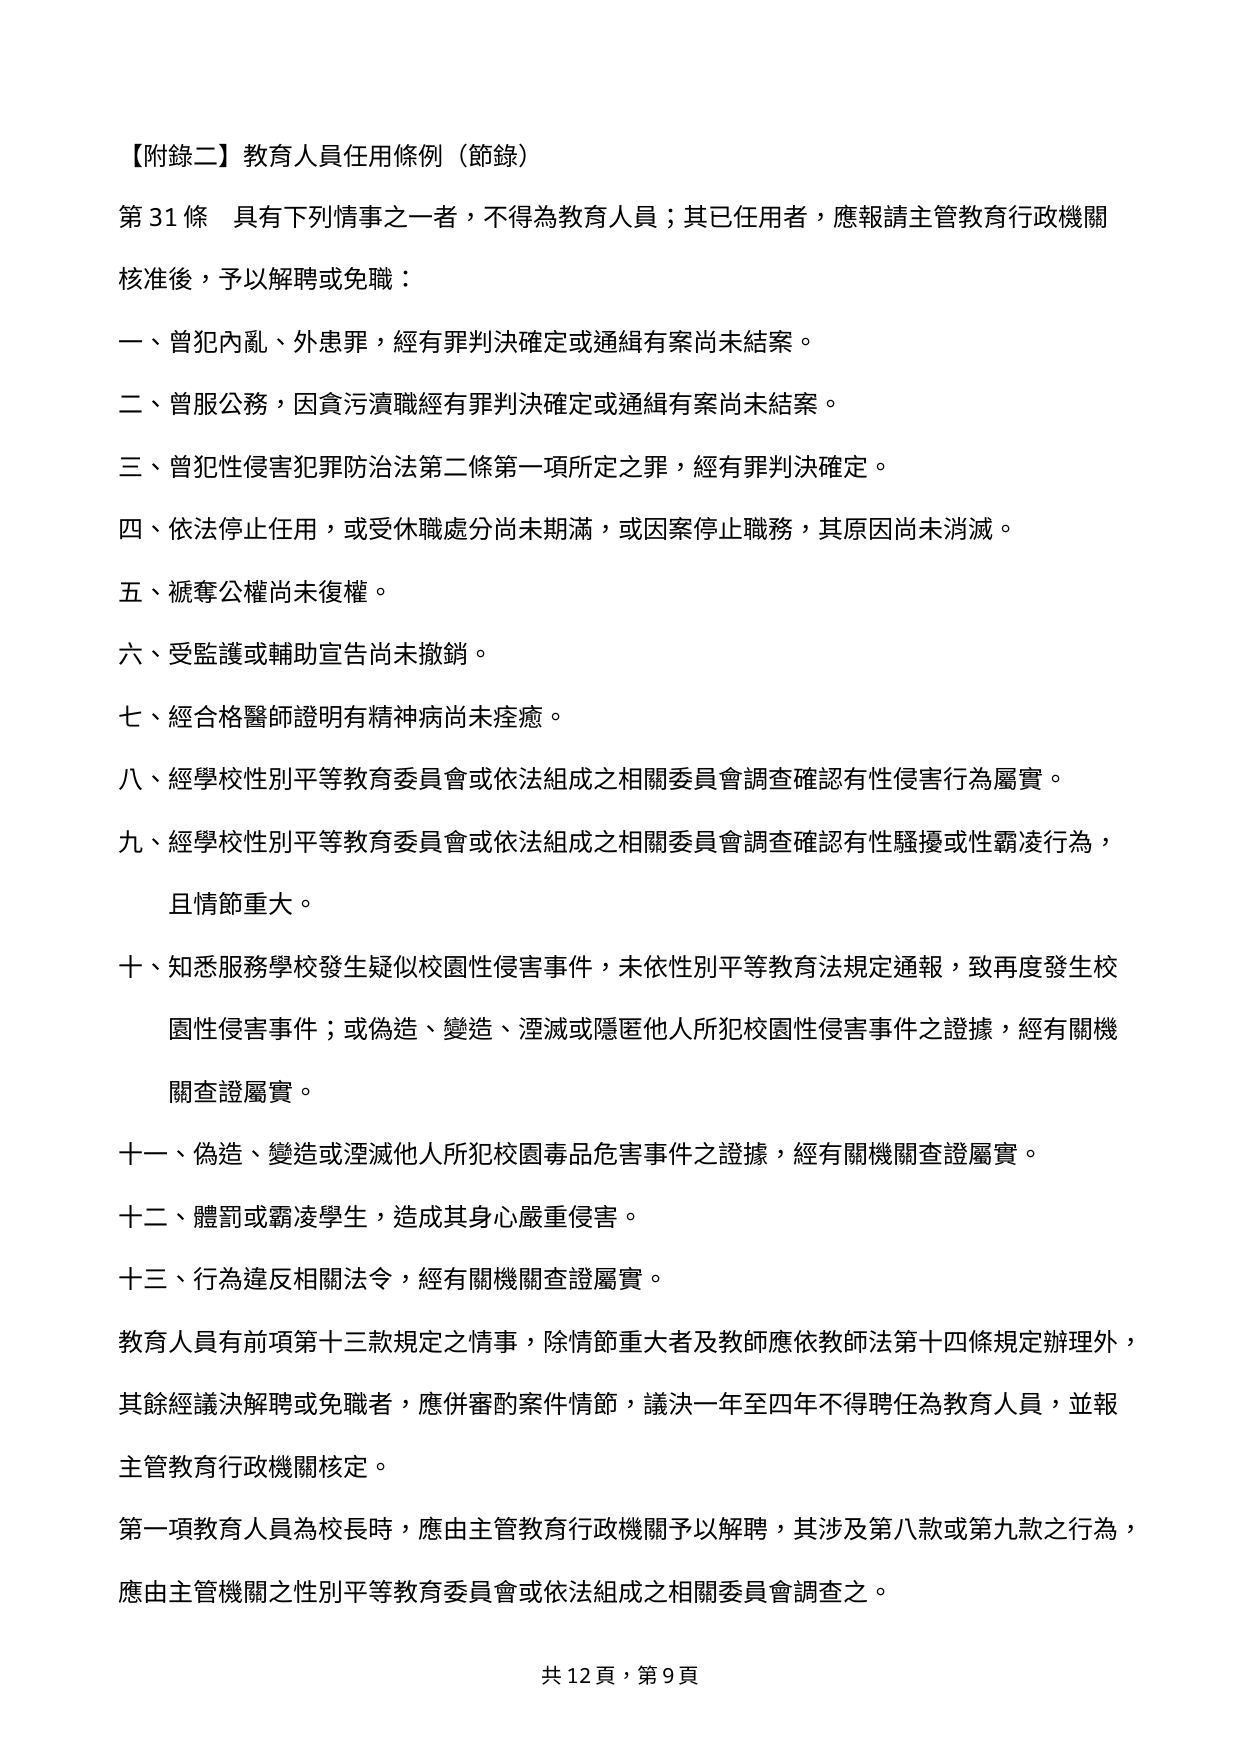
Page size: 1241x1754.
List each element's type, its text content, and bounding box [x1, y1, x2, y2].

text 第31條 具有下列情事之一者，不得為教育人員；其已任用者，應報請主管教育行政機關核准後，予以解聘或免職： [118, 174, 1122, 299]
text 三、曾犯性侵害犯罪防治法第二條第一項所定之罪，經有罪判決確定。 [118, 424, 1122, 486]
text 四、依法停止任用，或受休職處分尚未期滿，或因案停止職務，其原因尚未消滅。 [118, 486, 1122, 549]
text 一、曾犯內亂、外患罪，經有罪判決確定或通緝有案尚未結案。 [118, 299, 1122, 361]
text 八、經學校性別平等教育委員會或依法組成之相關委員會調查確認有性侵害行為屬實。 [118, 736, 1122, 799]
text 七、經合格醫師證明有精神病尚未痊癒。 [118, 674, 1122, 736]
text 五、褫奪公權尚未復權。 [118, 549, 1122, 611]
text 【附錄二】教育人員任用條例（節錄） [118, 132, 1122, 174]
text 十、知悉服務學校發生疑似校園性侵害事件，未依性別平等教育法規定通報，致再度發生校園性侵害事件；或偽造、變造、湮滅或隱匿他人所犯校園性侵害事件之證據，經有關機關查證屬實。 [118, 924, 1122, 1111]
text 六、受監護或輔助宣告尚未撤銷。 [118, 611, 1122, 674]
text 二、曾服公務，因貪污瀆職經有罪判決確定或通緝有案尚未結案。 [118, 361, 1122, 424]
text 教育人員有前項第十三款規定之情事，除情節重大者及教師應依教師法第十四條規定辦理外，其餘經議決解聘或免職者，應併審酌案件情節，議決一年至四年不得聘任為教育人員，並報主管教育行政機關核定。 [118, 1299, 1122, 1486]
text 十二、體罰或霸凌學生，造成其身心嚴重侵害。 [118, 1174, 1122, 1236]
text 十三、行為違反相關法令，經有關機關查證屬實。 [118, 1236, 1122, 1299]
text 九、經學校性別平等教育委員會或依法組成之相關委員會調查確認有性騷擾或性霸凌行為，且情節重大。 [118, 799, 1122, 924]
text 第一項教育人員為校長時，應由主管教育行政機關予以解聘，其涉及第八款或第九款之行為，應由主管機關之性別平等教育委員會或依法組成之相關委員會調查之。 [118, 1486, 1122, 1611]
text 十一、偽造、變造或湮滅他人所犯校園毒品危害事件之證據，經有關機關查證屬實。 [118, 1111, 1122, 1174]
